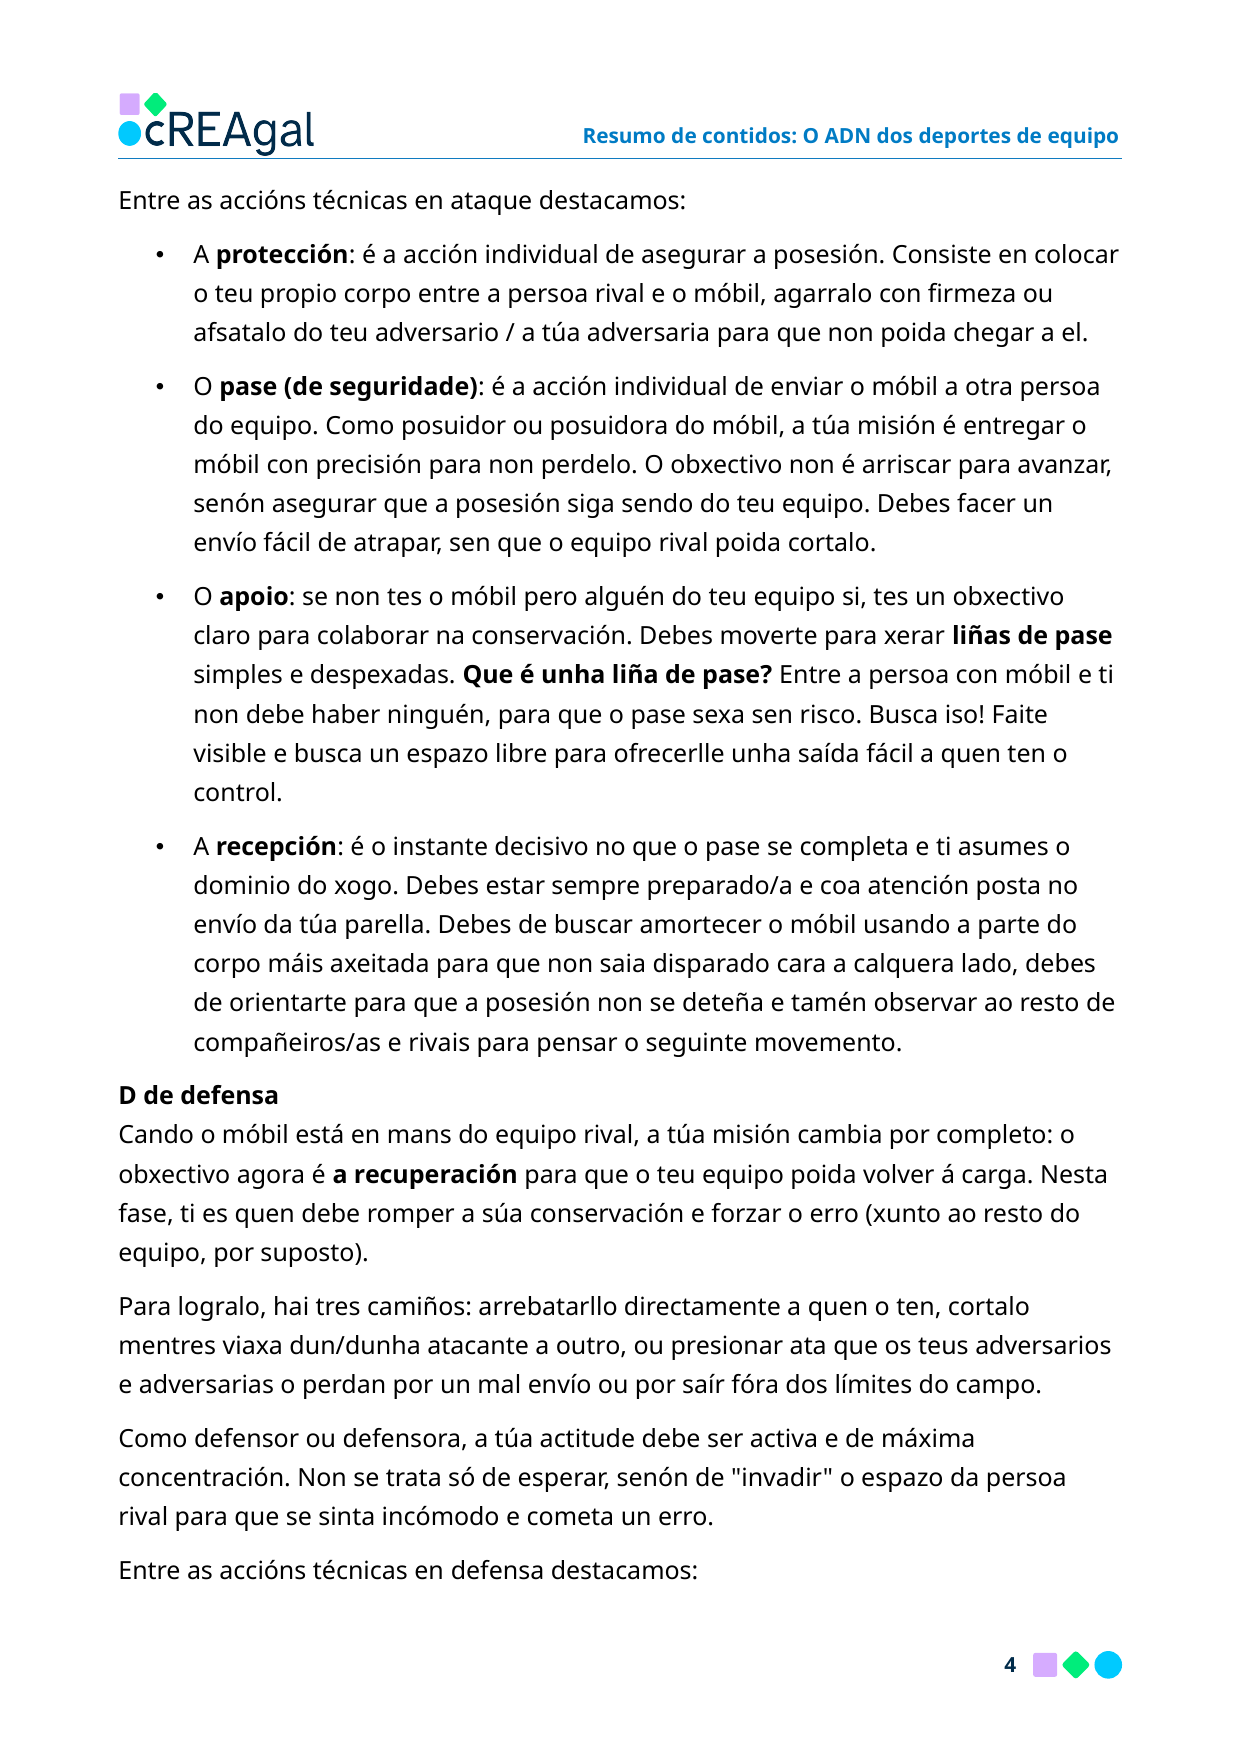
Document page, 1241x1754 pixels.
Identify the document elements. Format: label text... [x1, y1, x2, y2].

text Entre as accións técnicas en defensa destacamos: [118, 1552, 1122, 1587]
list O pase (de seguridade): é a acción individual de enviar o móbil a otra persoa do equipo. Como posuidor ou posuidora do móbil, a túa misión é entregar o móbil con precisión para non perdelo. O obxectivo non é arriscar para avanzar, senón asegurar que a posesión siga sendo do teu equipo. Debes facer un envío fácil de atrapar, sen que o equipo rival poida cortalo. [156, 368, 1122, 559]
list A recepción: é o instante decisivo no que o pase se completa e ti asumes o dominio do xogo. Debes estar sempre preparado/a e coa atención posta no envío da túa parella. Debes de buscar amortecer o móbil usando a parte do corpo máis axeitada para que non saia disparado cara a calquera lado, debes de orientarte para que a posesión non se deteña e tamén observar ao resto de compañeiros/as e rivais para pensar o seguinte movemento. [156, 828, 1122, 1058]
list O apoio: se non tes o móbil pero alguén do teu equipo si, tes un obxectivo claro para colaborar na conservación. Debes moverte para xerar liñas de pase simples e despexadas. Que é unha liña de pase? Entre a persoa con móbil e ti non debe haber ninguén, para que o pase sexa sen risco. Busca iso! Faite visible e busca un espazo libre para ofrecerlle unha saída fácil a quen ten o control. [156, 579, 1122, 809]
list A protección: é a acción individual de asegurar a posesión. Consiste en colocar o teu propio corpo entre a persoa rival e o móbil, agarralo con firmeza ou afsatalo do teu adversario / a túa adversaria para que non poida chegar a el. [156, 236, 1122, 349]
text D de defensa [118, 1078, 1122, 1112]
text Entre as accións técnicas en ataque destacamos: [118, 182, 1122, 217]
text Como defensor ou defensora, a túa actitude debe ser activa e de máxima concentración. Non se trata só de esperar, senón de "invadir" o espazo da persoa rival para que se sinta incómodo e cometa un erro. [118, 1420, 1122, 1533]
text Cando o móbil está en mans do equipo rival, a túa misión cambia por completo: o obxectivo agora é a recuperación para que o teu equipo poida volver á carga. Nesta fase, ti es quen debe romper a súa conservación e forzar o erro (xunto ao resto do equipo, por suposto). [118, 1117, 1122, 1269]
text Para logralo, hai tres camiños: arrebatarllo directamente a quen o ten, cortalo mentres viaxa dun/dunha atacante a outro, ou presionar ata que os teus adversarios e adversarias o perdan por un mal envío ou por saír fóra dos límites do campo. [118, 1288, 1122, 1401]
picture [118, 93, 314, 156]
